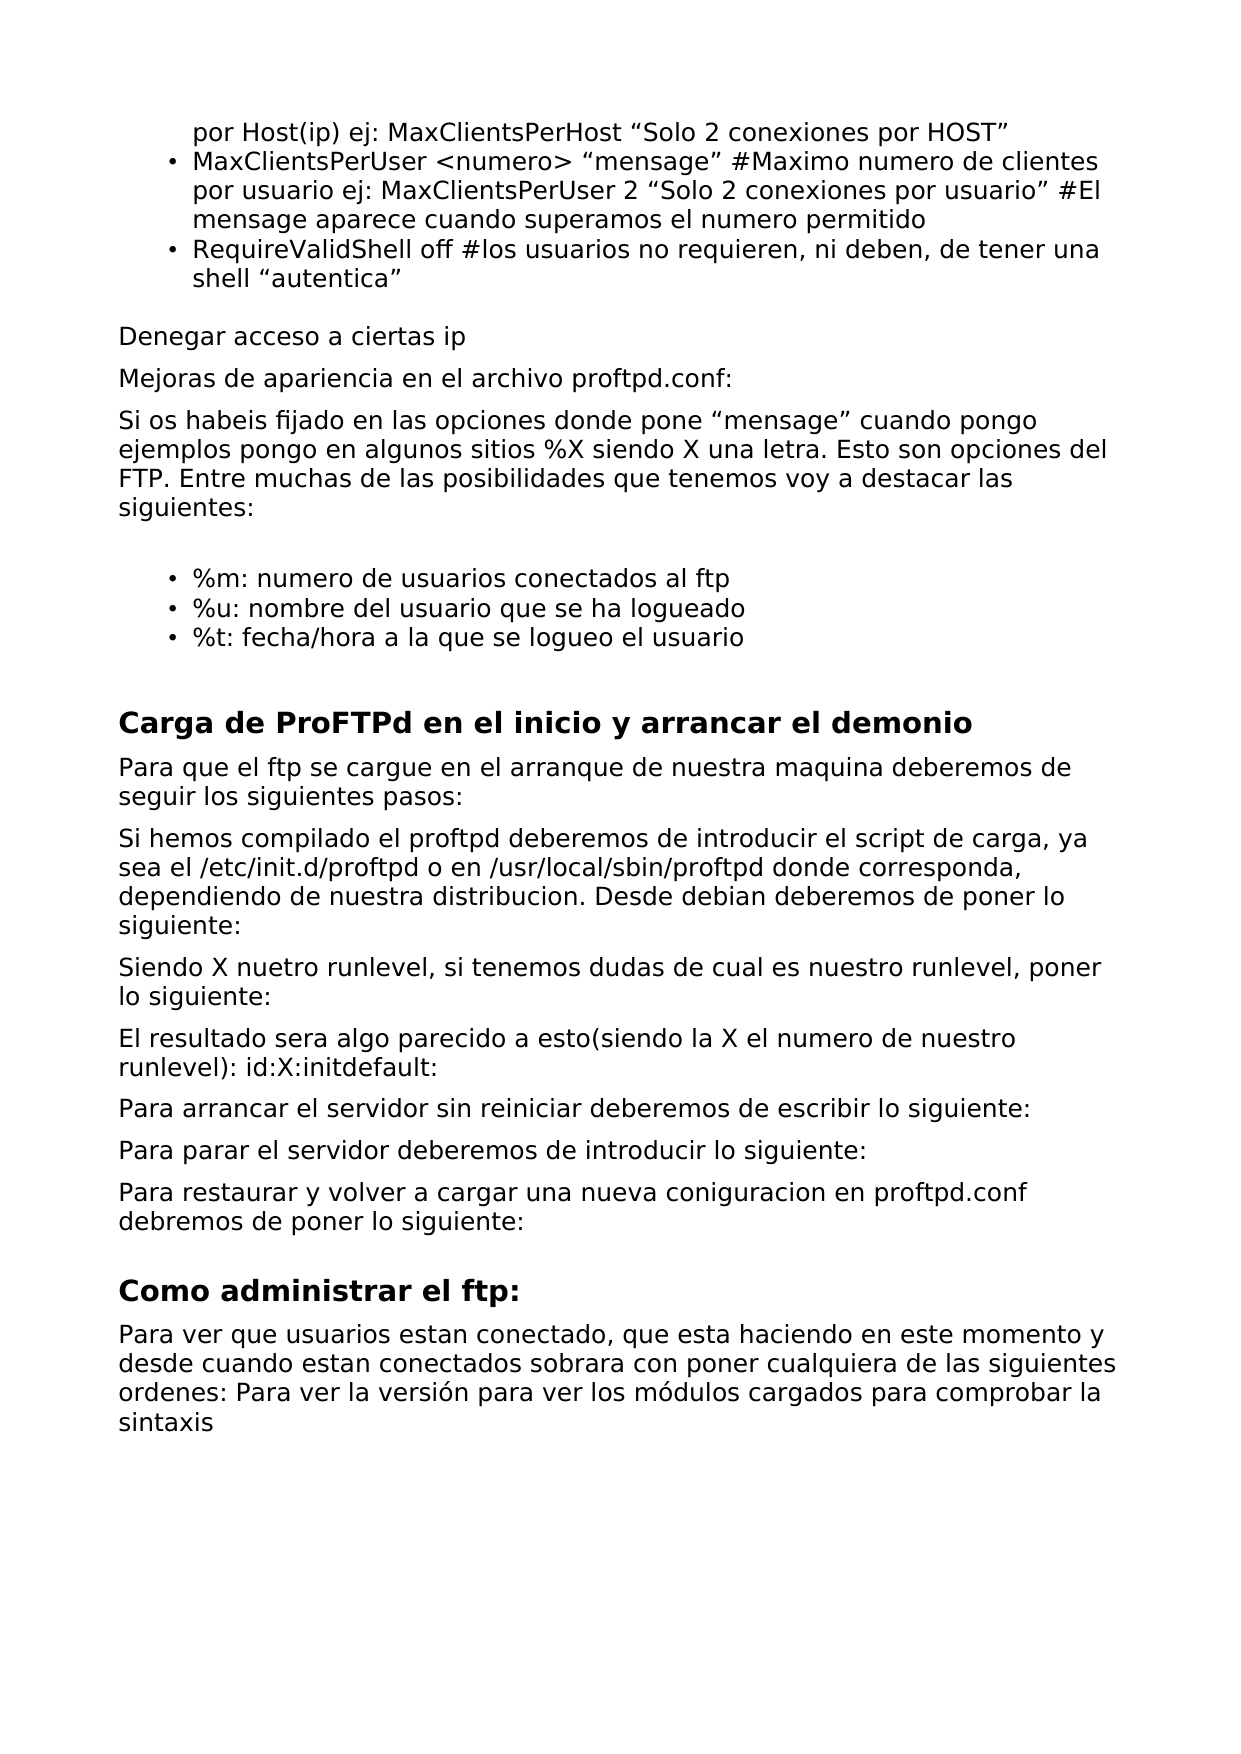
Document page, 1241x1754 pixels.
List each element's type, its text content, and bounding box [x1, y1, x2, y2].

text Para parar el servidor deberemos de introducir lo siguiente: [118, 1136, 1122, 1166]
list %m: numero de usuarios conectados al ftp [177, 564, 1122, 594]
text Para arrancar el servidor sin reiniciar deberemos de escribir lo siguiente: [118, 1095, 1122, 1124]
list RequireValidShell off #los usuarios no requieren, ni deben, de tener una shell “autentica” [177, 235, 1122, 293]
list MaxClientsPerUser <numero> “mensage” #Maximo numero de clientes por usuario ej: MaxClientsPerUser 2 “Solo 2 conexiones por usuario” #El mensage aparece cuando superamos el numero permitido [177, 147, 1122, 235]
text Siendo X nuetro runlevel, si tenemos dudas de cual es nuestro runlevel, poner lo siguiente: [118, 953, 1122, 1011]
text Para que el ftp se cargue en el arranque de nuestra maquina deberemos de seguir los siguientes pasos: [118, 753, 1122, 811]
text Mejoras de apariencia en el archivo proftpd.conf: [118, 364, 1122, 393]
text Si os habeis fijado en las opciones donde pone “mensage” cuando pongo ejemplos pongo en algunos sitios %X siendo X una letra. Esto son opciones del FTP. Entre muchas de las posibilidades que tenemos voy a destacar las siguientes: [118, 406, 1122, 523]
list por Host(ip) ej: MaxClientsPerHost “Solo 2 conexiones por HOST” [177, 118, 1122, 147]
subtitle Carga de ProFTPd en el inicio y arrancar el demonio [118, 707, 1122, 741]
text Si hemos compilado el proftpd deberemos de introducir el script de carga, ya sea el /etc/init.d/proftpd o en /usr/local/sbin/proftpd donde corresponda, dependiendo de nuestra distribucion. Desde debian deberemos de poner lo siguiente: [118, 824, 1122, 941]
list %t: fecha/hora a la que se logueo el usuario [177, 623, 1122, 652]
text Para restaurar y volver a cargar una nueva coniguracion en proftpd.conf debremos de poner lo siguiente: [118, 1178, 1122, 1236]
subtitle Como administrar el ftp: [118, 1274, 1122, 1308]
text El resultado sera algo parecido a esto(siendo la X el numero de nuestro runlevel): id:X:initdefault: [118, 1024, 1122, 1082]
text Denegar acceso a ciertas ip [118, 323, 1122, 352]
text Para ver que usuarios estan conectado, que esta haciendo en este momento y desde cuando estan conectados sobrara con poner cualquiera de las siguientes ordenes: Para ver la versión para ver los módulos cargados para comprobar la sintaxis [118, 1320, 1122, 1437]
list %u: nombre del usuario que se ha logueado [177, 594, 1122, 623]
